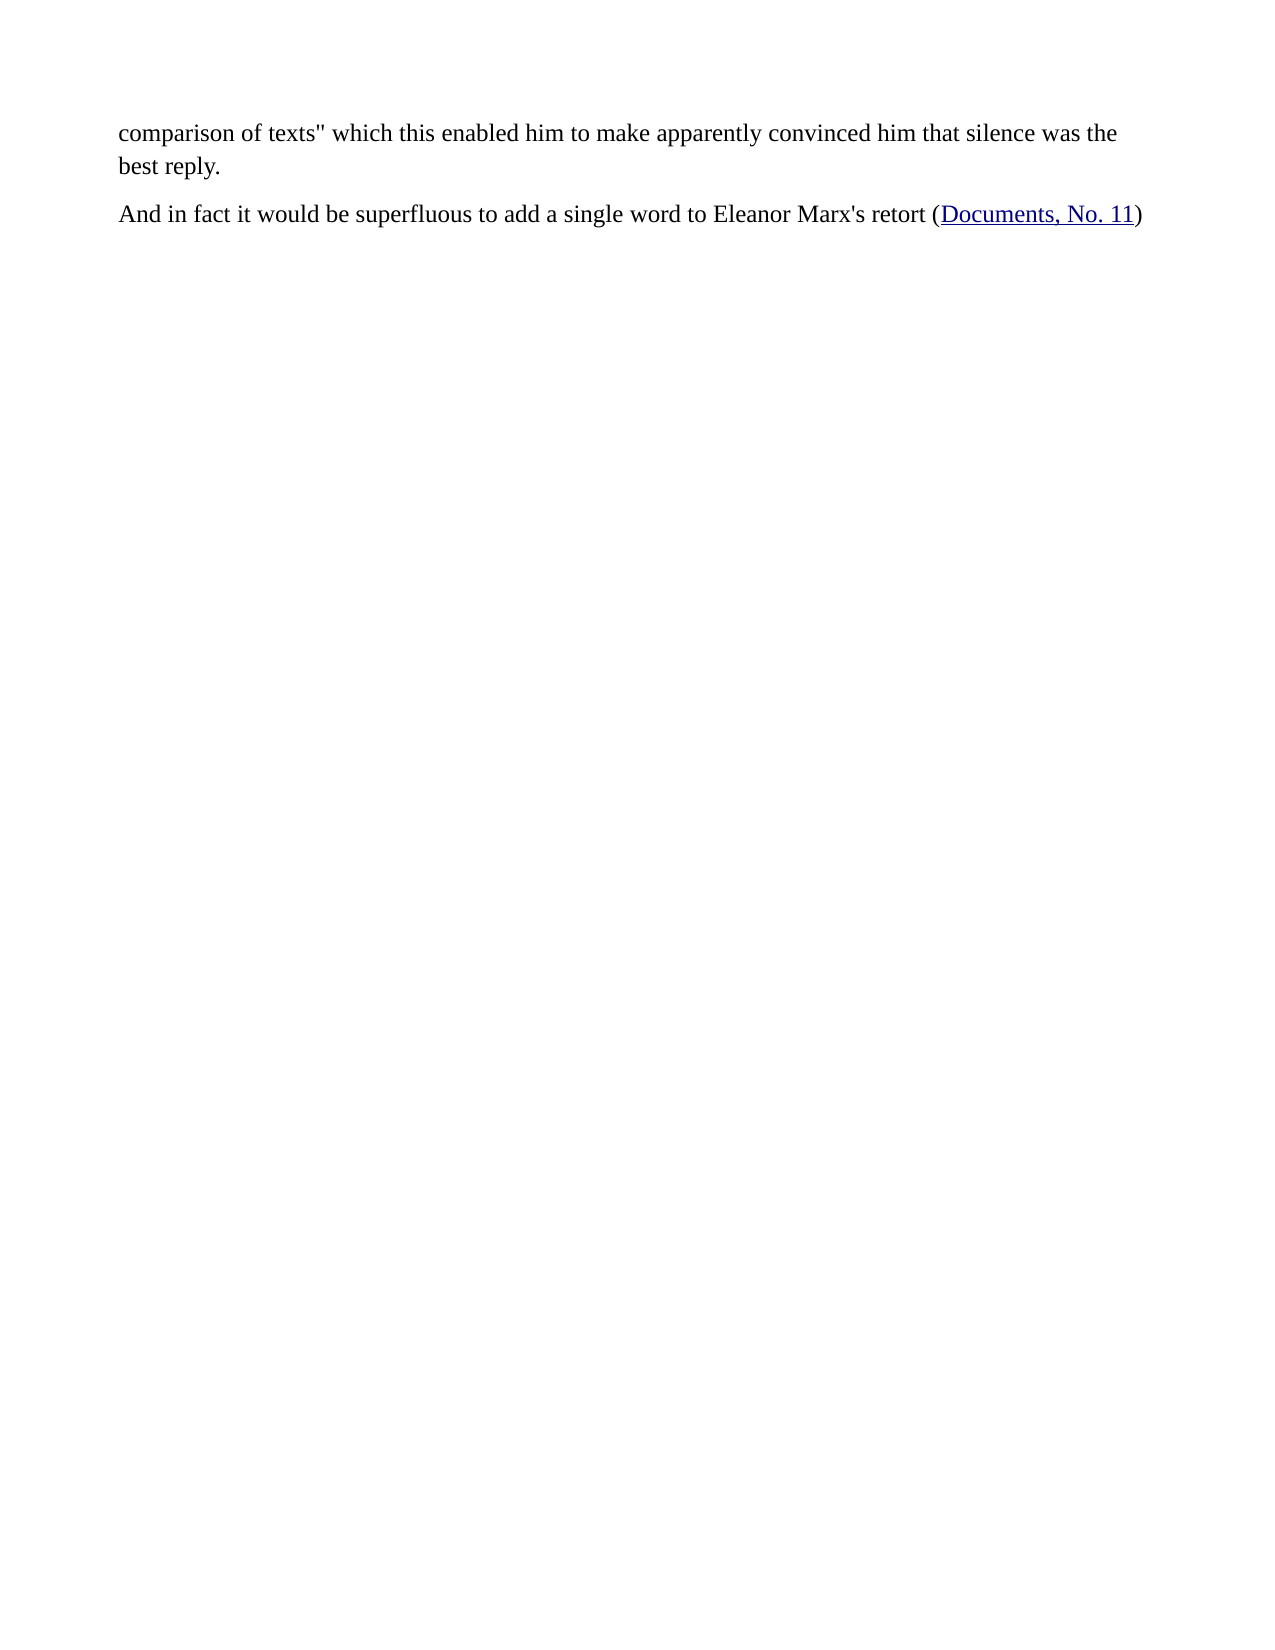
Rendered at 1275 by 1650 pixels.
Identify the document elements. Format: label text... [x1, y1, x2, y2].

text comparison of texts" which this enabled him to make apparently convinced him that silence was the best reply. [118, 118, 1157, 180]
text And in fact it would be superfluous to add a single word to Eleanor Marx's retort (Documents, No. 11) [118, 199, 1157, 227]
